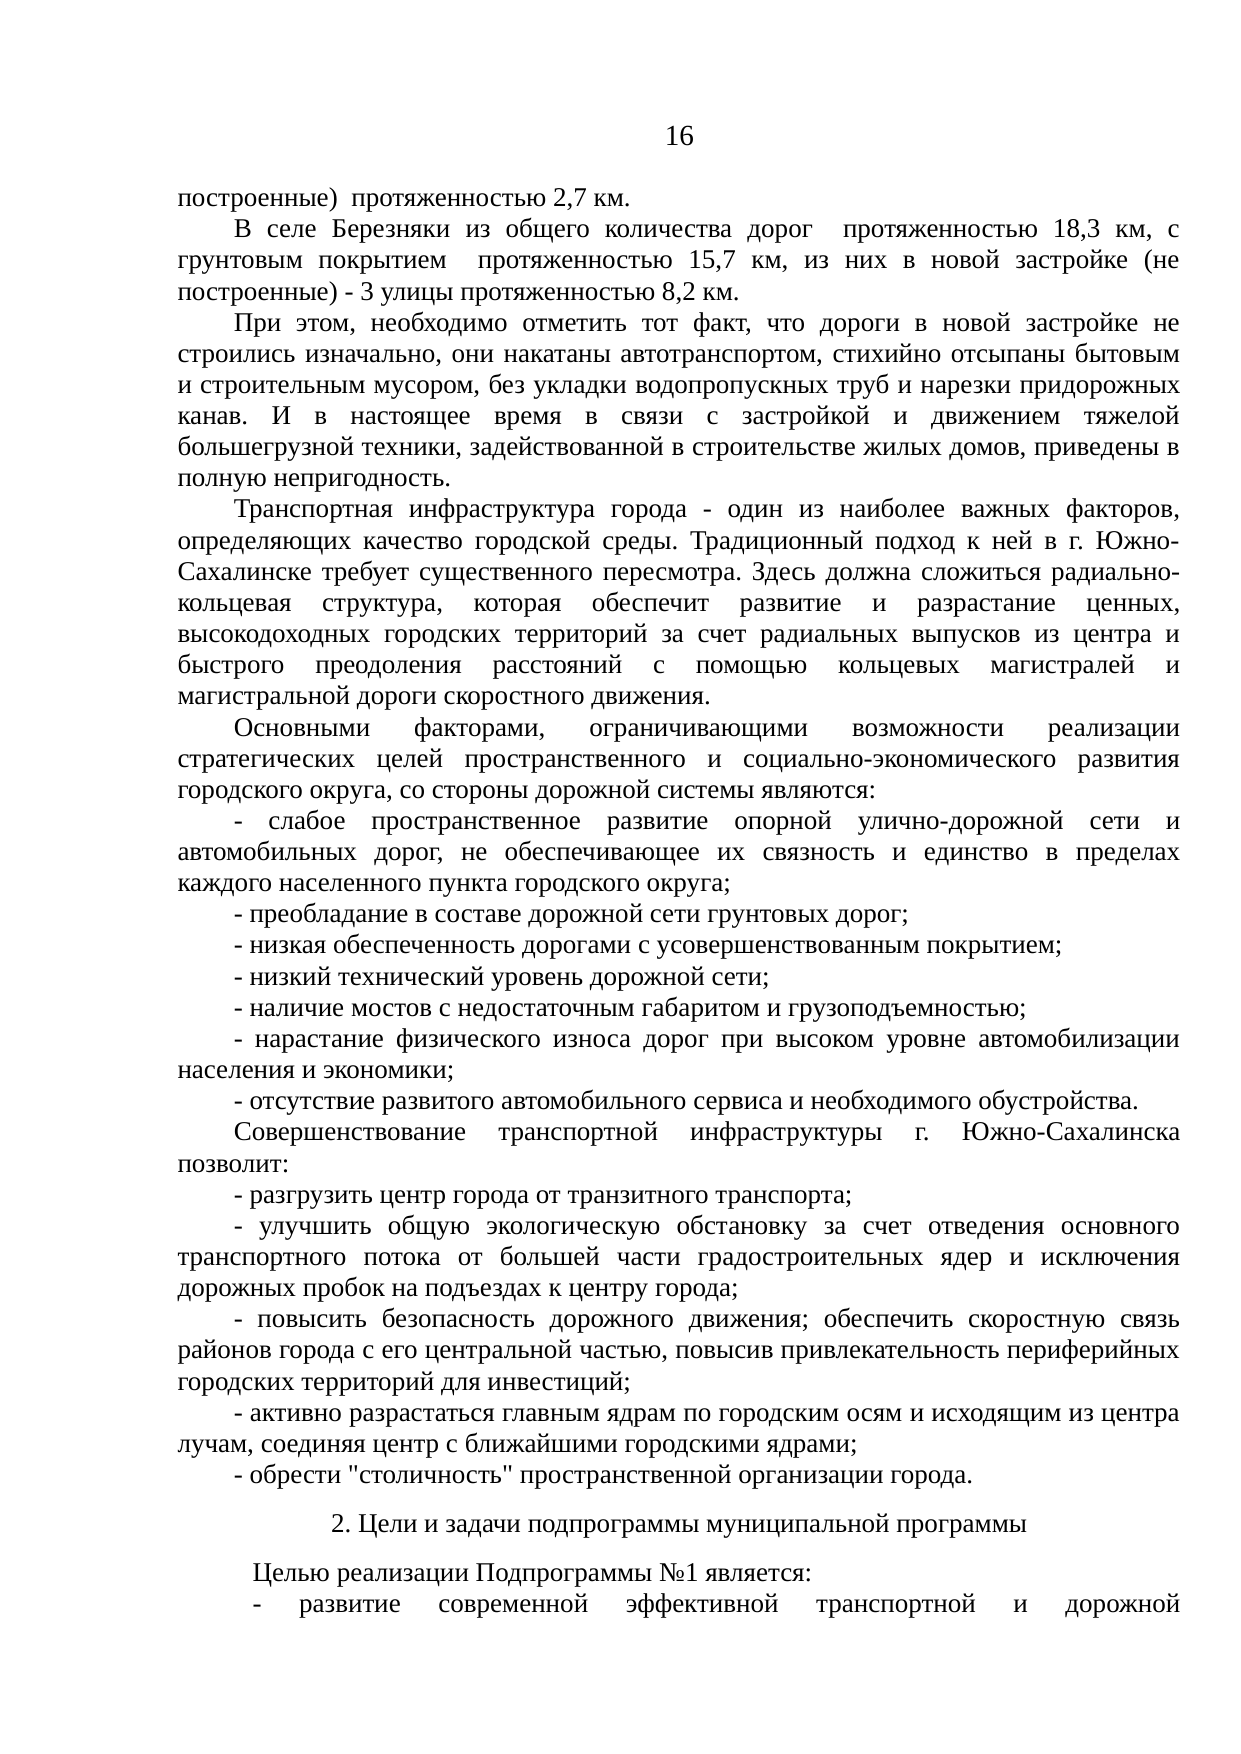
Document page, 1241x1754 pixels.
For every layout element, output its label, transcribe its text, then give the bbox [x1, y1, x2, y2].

text - активно разрастаться главным ядрам по городским осям и исходящим из центра лучам, соединяя центр с ближайшими городскими ядрами; [177, 1396, 1181, 1458]
text - наличие мостов с недостаточным габаритом и грузоподъемностью; [177, 991, 1181, 1022]
text построенные) протяженностью 2,7 км. [177, 181, 1181, 212]
text - развитие современной эффективной транспортной и дорожной [177, 1587, 1181, 1618]
text - отсутствие развитого автомобильного сервиса и необходимого обустройства. [177, 1084, 1181, 1116]
text Целью реализации Подпрограммы №1 является: [177, 1556, 1181, 1587]
text Совершенствование транспортной инфраструктуры г. Южно-Сахалинска позволит: [177, 1116, 1181, 1178]
text В селе Березняки из общего количества дорог протяженностью 18,3 км, с грунтовым покрытием протяженностью 15,7 км, из них в новой застройке (не построенные) - 3 улицы протяженностью 8,2 км. [177, 212, 1181, 306]
text - обрести "столичность" пространственной организации города. [177, 1458, 1181, 1489]
text - разгрузить центр города от транзитного транспорта; [177, 1178, 1181, 1209]
text - нарастание физического износа дорог при высоком уровне автомобилизации населения и экономики; [177, 1022, 1181, 1084]
text - низкая обеспеченность дорогами с усовершенствованным покрытием; [177, 929, 1181, 960]
text При этом, необходимо отметить тот факт, что дороги в новой застройке не строились изначально, они накатаны автотранспортом, стихийно отсыпаны бытовым и строительным мусором, без укладки водопропускных труб и нарезки придорожных канав. И в настоящее время в связи с застройкой и движением тяжелой большегрузной техники, задействованной в строительстве жилых домов, приведены в полную непригодность. [177, 306, 1181, 493]
subtitle 2. Цели и задачи подпрограммы муниципальной программы [177, 1507, 1181, 1538]
text - повысить безопасность дорожного движения; обеспечить скоростную связь районов города с его центральной частью, повысив привлекательность периферийных городских территорий для инвестиций; [177, 1302, 1181, 1396]
text - улучшить общую экологическую обстановку за счет отведения основного транспортного потока от большей части градостроительных ядер и исключения дорожных пробок на подъездах к центру города; [177, 1209, 1181, 1302]
text - низкий технический уровень дорожной сети; [177, 960, 1181, 991]
text Основными факторами, ограничивающими возможности реализации стратегических целей пространственного и социально-экономического развития городского округа, со стороны дорожной системы являются: [177, 711, 1181, 804]
text Транспортная инфраструктура города - один из наиболее важных факторов, определяющих качество городской среды. Традиционный подход к ней в г. Южно-Сахалинске требует существенного пересмотра. Здесь должна сложиться радиально-кольцевая структура, которая обеспечит развитие и разрастание ценных, высокодоходных городских территорий за счет радиальных выпусков из центра и быстрого преодоления расстояний с помощью кольцевых магистралей и магистральной дороги скоростного движения. [177, 493, 1181, 711]
text - слабое пространственное развитие опорной улично-дорожной сети и автомобильных дорог, не обеспечивающее их связность и единство в пределах каждого населенного пункта городского округа; [177, 804, 1181, 897]
text - преобладание в составе дорожной сети грунтовых дорог; [177, 897, 1181, 929]
